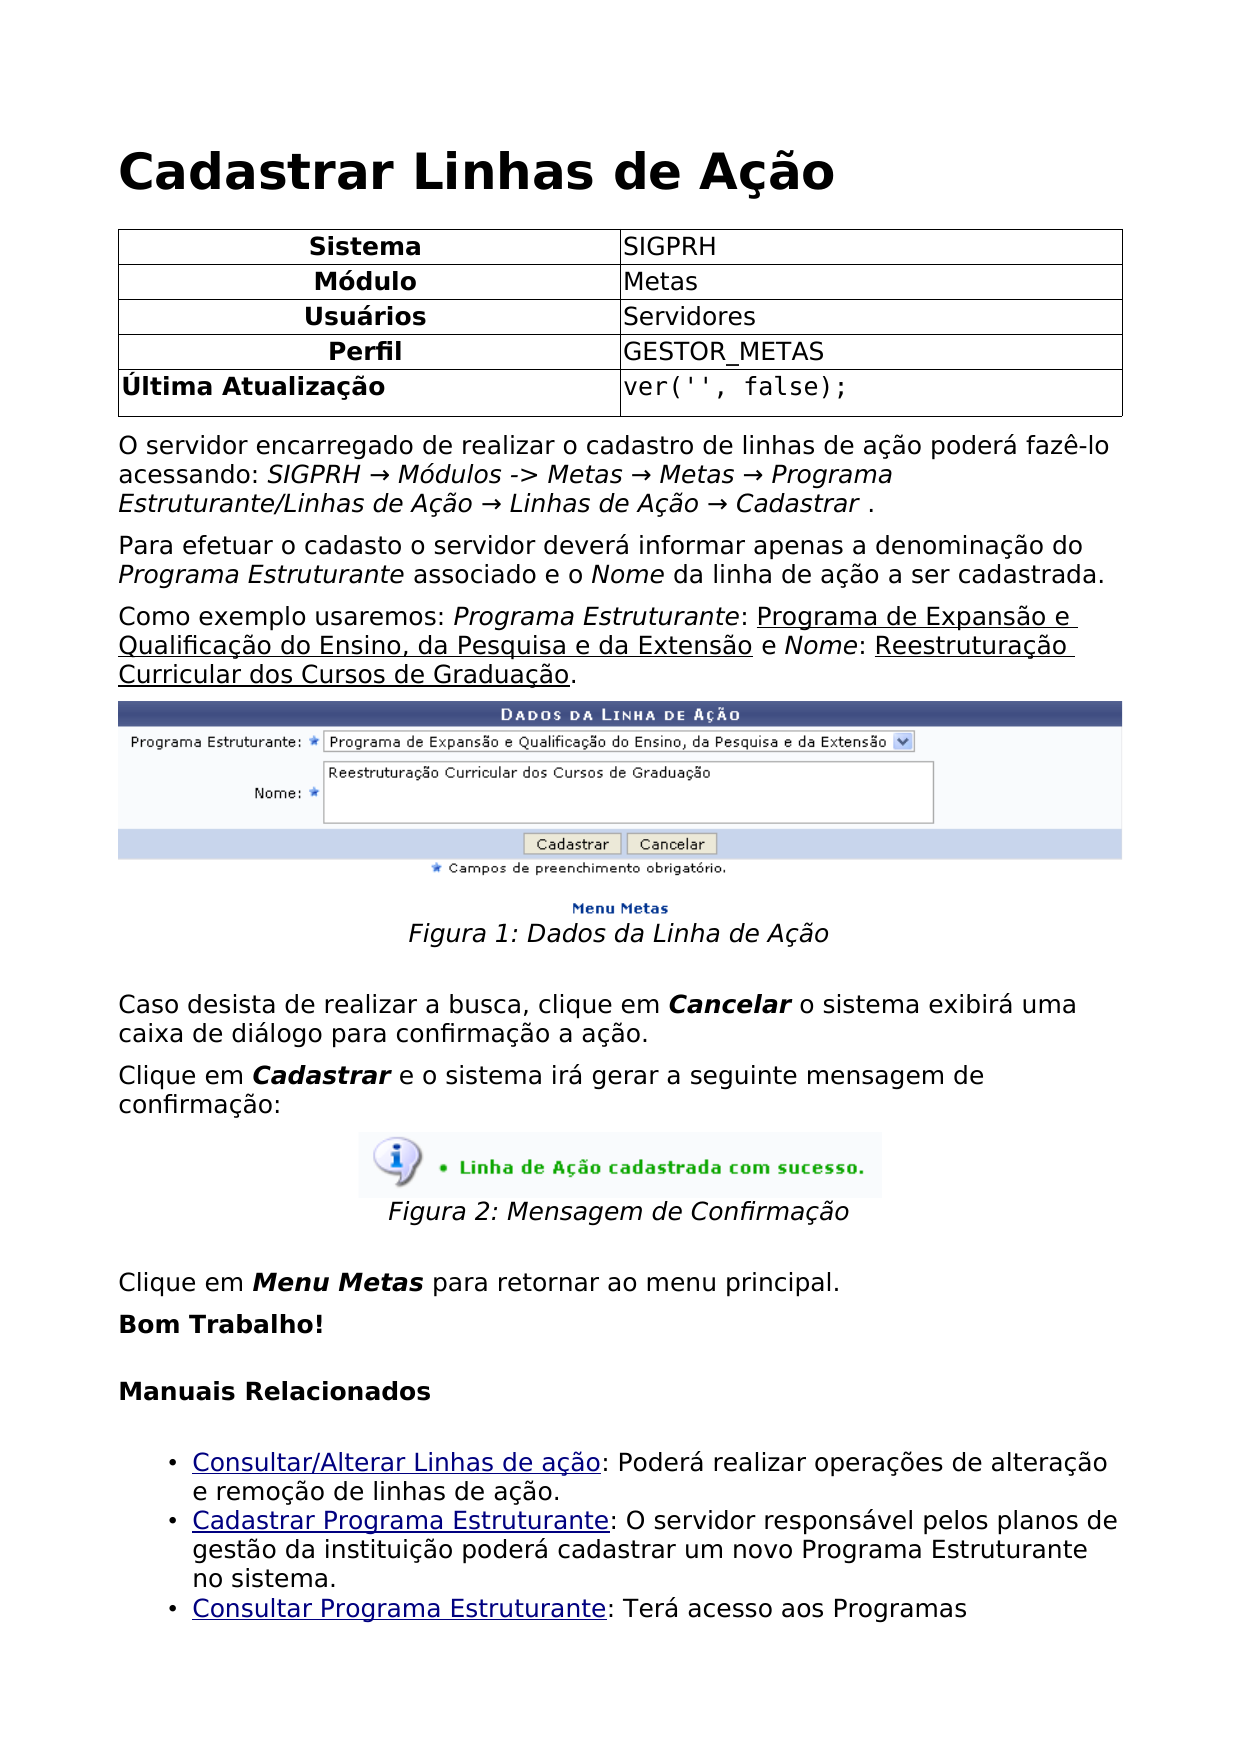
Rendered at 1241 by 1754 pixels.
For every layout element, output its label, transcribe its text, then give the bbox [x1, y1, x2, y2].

text Figura 1: Dados da Linha de Ação [118, 920, 1122, 949]
table_cell Perfil [119, 335, 620, 369]
subtitle Manuais Relacionados [118, 1377, 1122, 1406]
text O servidor encarregado de realizar o cadastro de linhas de ação poderá fazê-lo acessando: SIGPRH → Módulos -> Metas → Metas → Programa Estruturante/Linhas de Ação → Linhas de Ação → Cadastrar . [118, 431, 1122, 518]
table_cell GESTOR_METAS [621, 335, 1122, 369]
table_cell Servidores [621, 300, 1122, 334]
table_cell Última Atualização [119, 370, 620, 416]
table_cell Módulo [119, 265, 620, 299]
table_cell Usuários [119, 300, 620, 334]
table_header SIGPRH [621, 230, 1122, 264]
text Para efetuar o cadasto o servidor deverá informar apenas a denominação do Programa Estruturante associado e o Nome da linha de ação a ser cadastrada. [118, 531, 1122, 589]
table_cell ver('', false); [621, 370, 1122, 416]
list Consultar Programa Estruturante: Terá acesso aos Programas [177, 1594, 1122, 1623]
text Clique em Cadastrar e o sistema irá gerar a seguinte mensagem de confirmação: [118, 1061, 1122, 1119]
subtitle Cadastrar Linhas de Ação [118, 143, 1122, 201]
list Consultar/Alterar Linhas de ação: Poderá realizar operações de alteração e remoção de linhas de ação. [177, 1448, 1122, 1506]
text Bom Trabalho! [118, 1310, 1122, 1339]
table_header Sistema [119, 230, 620, 264]
text Caso desista de realizar a busca, clique em Cancelar o sistema exibirá uma caixa de diálogo para confirmação a ação. [118, 990, 1122, 1049]
picture [118, 701, 1123, 920]
picture [358, 1132, 882, 1198]
list Cadastrar Programa Estruturante: O servidor responsável pelos planos de gestão da instituição poderá cadastrar um novo Programa Estruturante no sistema. [177, 1506, 1122, 1594]
text Clique em Menu Metas para retornar ao menu principal. [118, 1268, 1122, 1298]
table_cell Metas [621, 265, 1122, 299]
text Figura 2: Mensagem de Confirmação [358, 1198, 882, 1227]
text Como exemplo usaremos: Programa Estruturante: Programa de Expansão e Qualificação do Ensino, da Pesquisa e da Extensão e Nome: Reestruturação Curricular dos Cursos de Graduação. [118, 602, 1122, 689]
